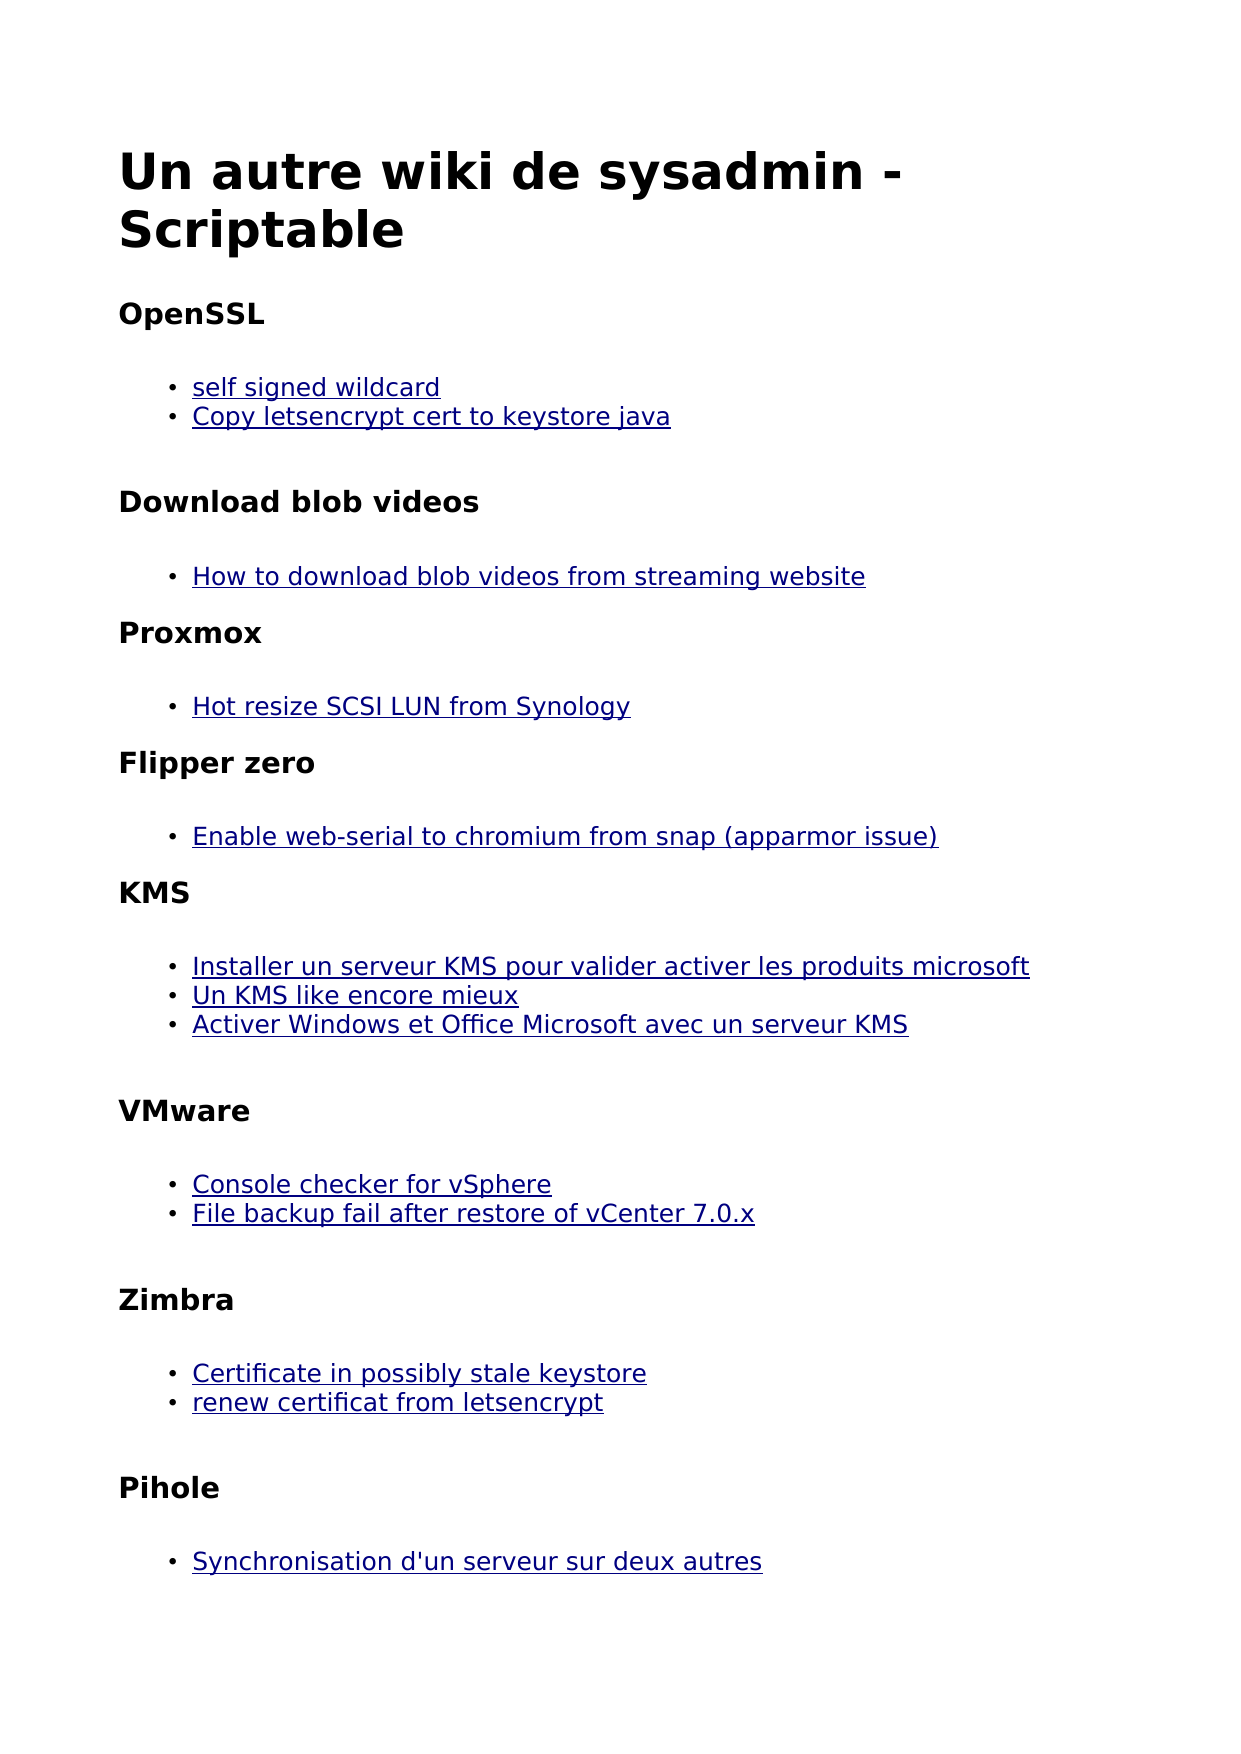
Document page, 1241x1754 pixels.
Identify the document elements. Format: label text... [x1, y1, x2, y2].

subtitle Pihole [118, 1472, 1122, 1506]
list self signed wildcard [177, 373, 1122, 402]
subtitle Download blob videos [118, 486, 1122, 520]
list Hot resize SCSI LUN from Synology [177, 692, 1122, 721]
subtitle Un autre wiki de sysadmin - Scriptable [118, 143, 1122, 259]
subtitle VMware [118, 1094, 1122, 1128]
list Installer un serveur KMS pour valider activer les produits microsoft [177, 952, 1122, 981]
list Copy letsencrypt cert to keystore java [177, 402, 1122, 431]
list Synchronisation d'un serveur sur deux autres [177, 1547, 1122, 1577]
list File backup fail after restore of vCenter 7.0.x [177, 1199, 1122, 1228]
subtitle Flipper zero [118, 746, 1122, 780]
list Certificate in possibly stale keystore [177, 1359, 1122, 1388]
subtitle Zimbra [118, 1283, 1122, 1317]
list Enable web-serial to chromium from snap (apparmor issue) [177, 822, 1122, 851]
list How to download blob videos from streaming website [177, 562, 1122, 591]
list renew certificat from letsencrypt [177, 1388, 1122, 1417]
subtitle KMS [118, 876, 1122, 910]
subtitle Proxmox [118, 616, 1122, 650]
list Console checker for vSphere [177, 1170, 1122, 1199]
list Activer Windows et Office Microsoft avec un serveur KMS [177, 1010, 1122, 1039]
list Un KMS like encore mieux [177, 981, 1122, 1010]
subtitle OpenSSL [118, 297, 1122, 331]
